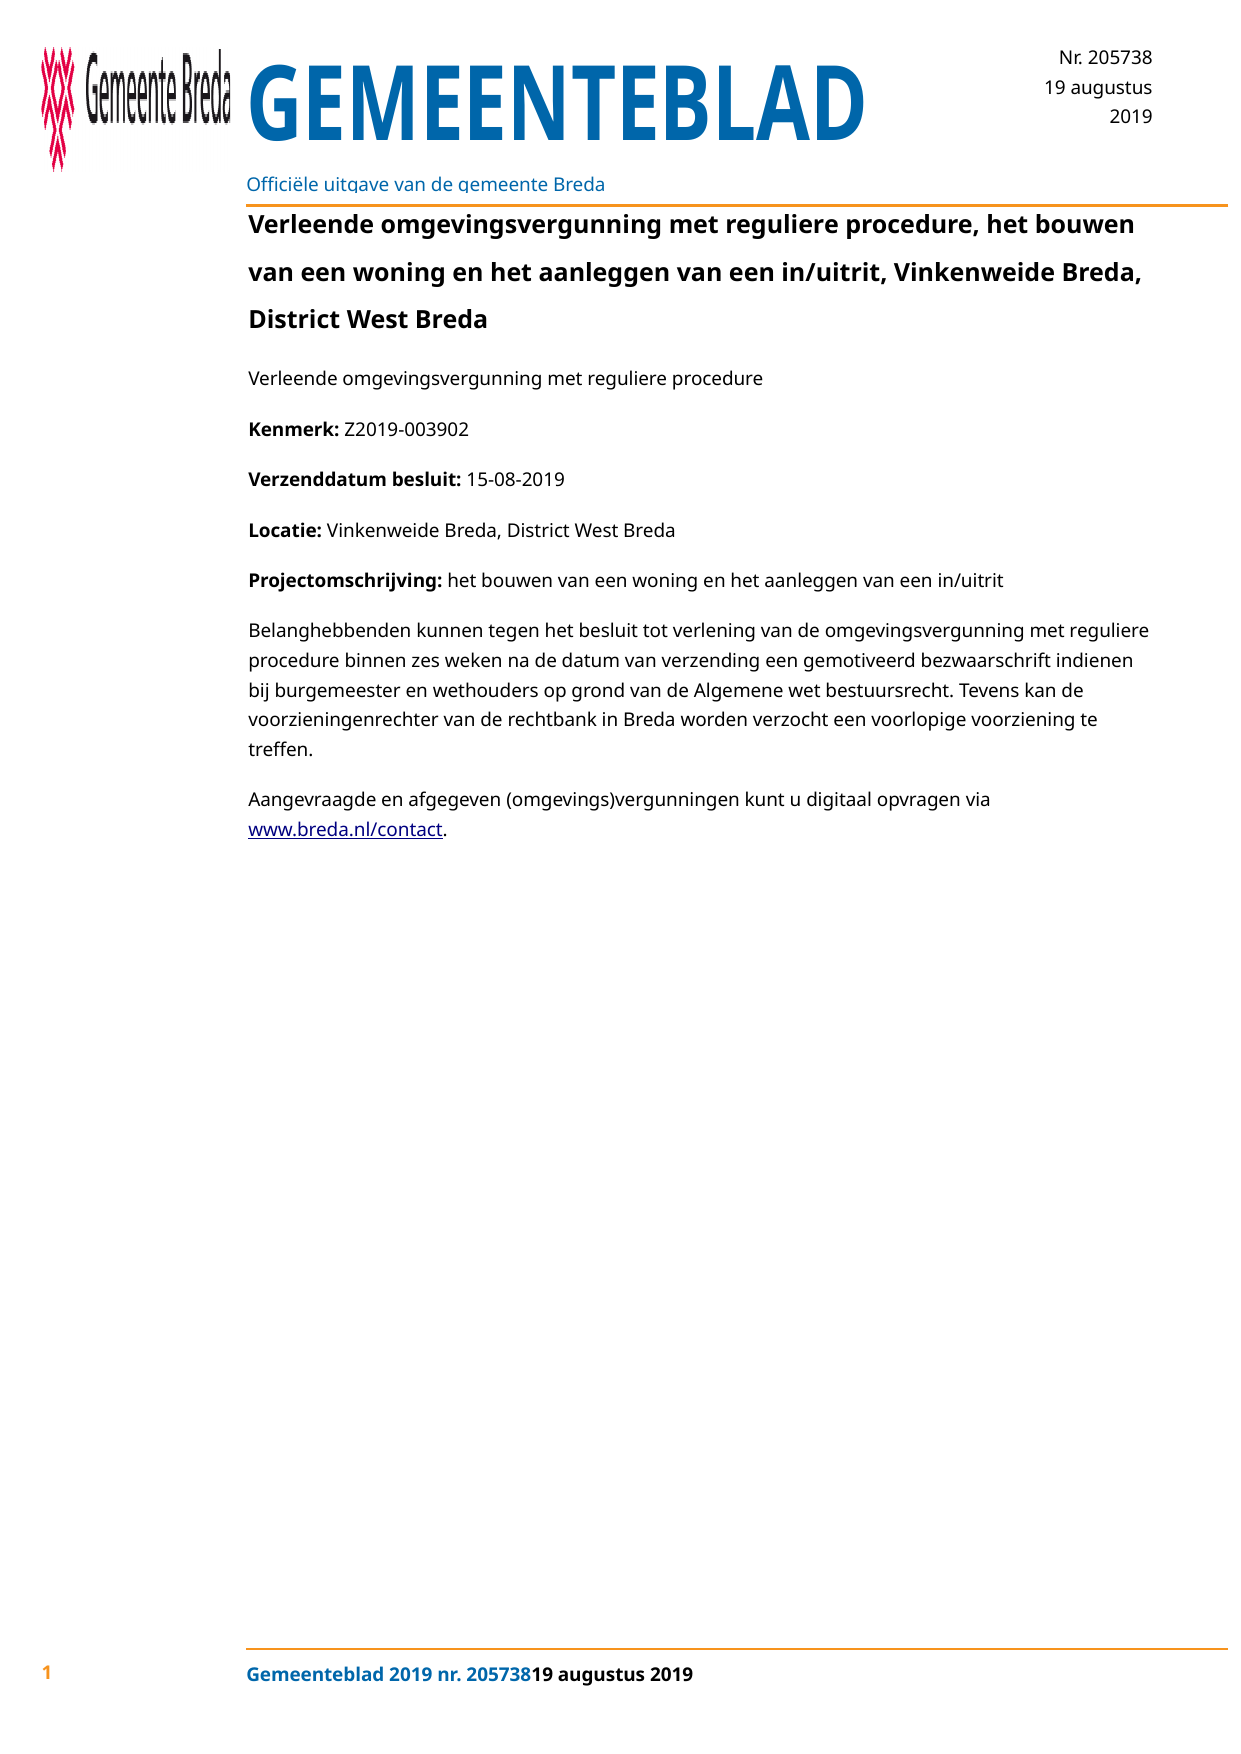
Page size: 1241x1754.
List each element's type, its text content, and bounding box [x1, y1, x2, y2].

text Kenmerk: Z2019-003902 [248, 416, 1152, 442]
text Projectomschrijving: het bouwen van een woning en het aanleggen van een in/uitrit [248, 567, 1152, 593]
text Verleende omgevingsvergunning met reguliere procedure [248, 366, 1152, 391]
text Aangevraagde en afgegeven (omgevings)vergunningen kunt u digitaal opvragen via www.breda.nl/contact. [248, 786, 1152, 842]
text Verzenddatum besluit: 15-08-2019 [248, 466, 1152, 492]
text Locatie: Vinkenweide Breda, District West Breda [248, 517, 1152, 542]
text Belanghebbenden kunnen tegen het besluit tot verlening van de omgevingsvergunning met reguliere procedure binnen zes weken na de datum van verzending een gemotiveerd bezwaarschrift indienen bij burgemeester en wethouders op grond van de Algemene wet bestuursrecht. Tevens kan de voorzieningenrechter van de rechtbank in Breda worden verzocht een voorlopige voorziening te treffen. [248, 618, 1152, 762]
picture [41, 47, 231, 172]
text Verleende omgevingsvergunning met reguliere procedure, het bouwen van een woning en het aanleggen van een in/uitrit, Vinkenweide Breda, District West Breda [248, 207, 1152, 336]
